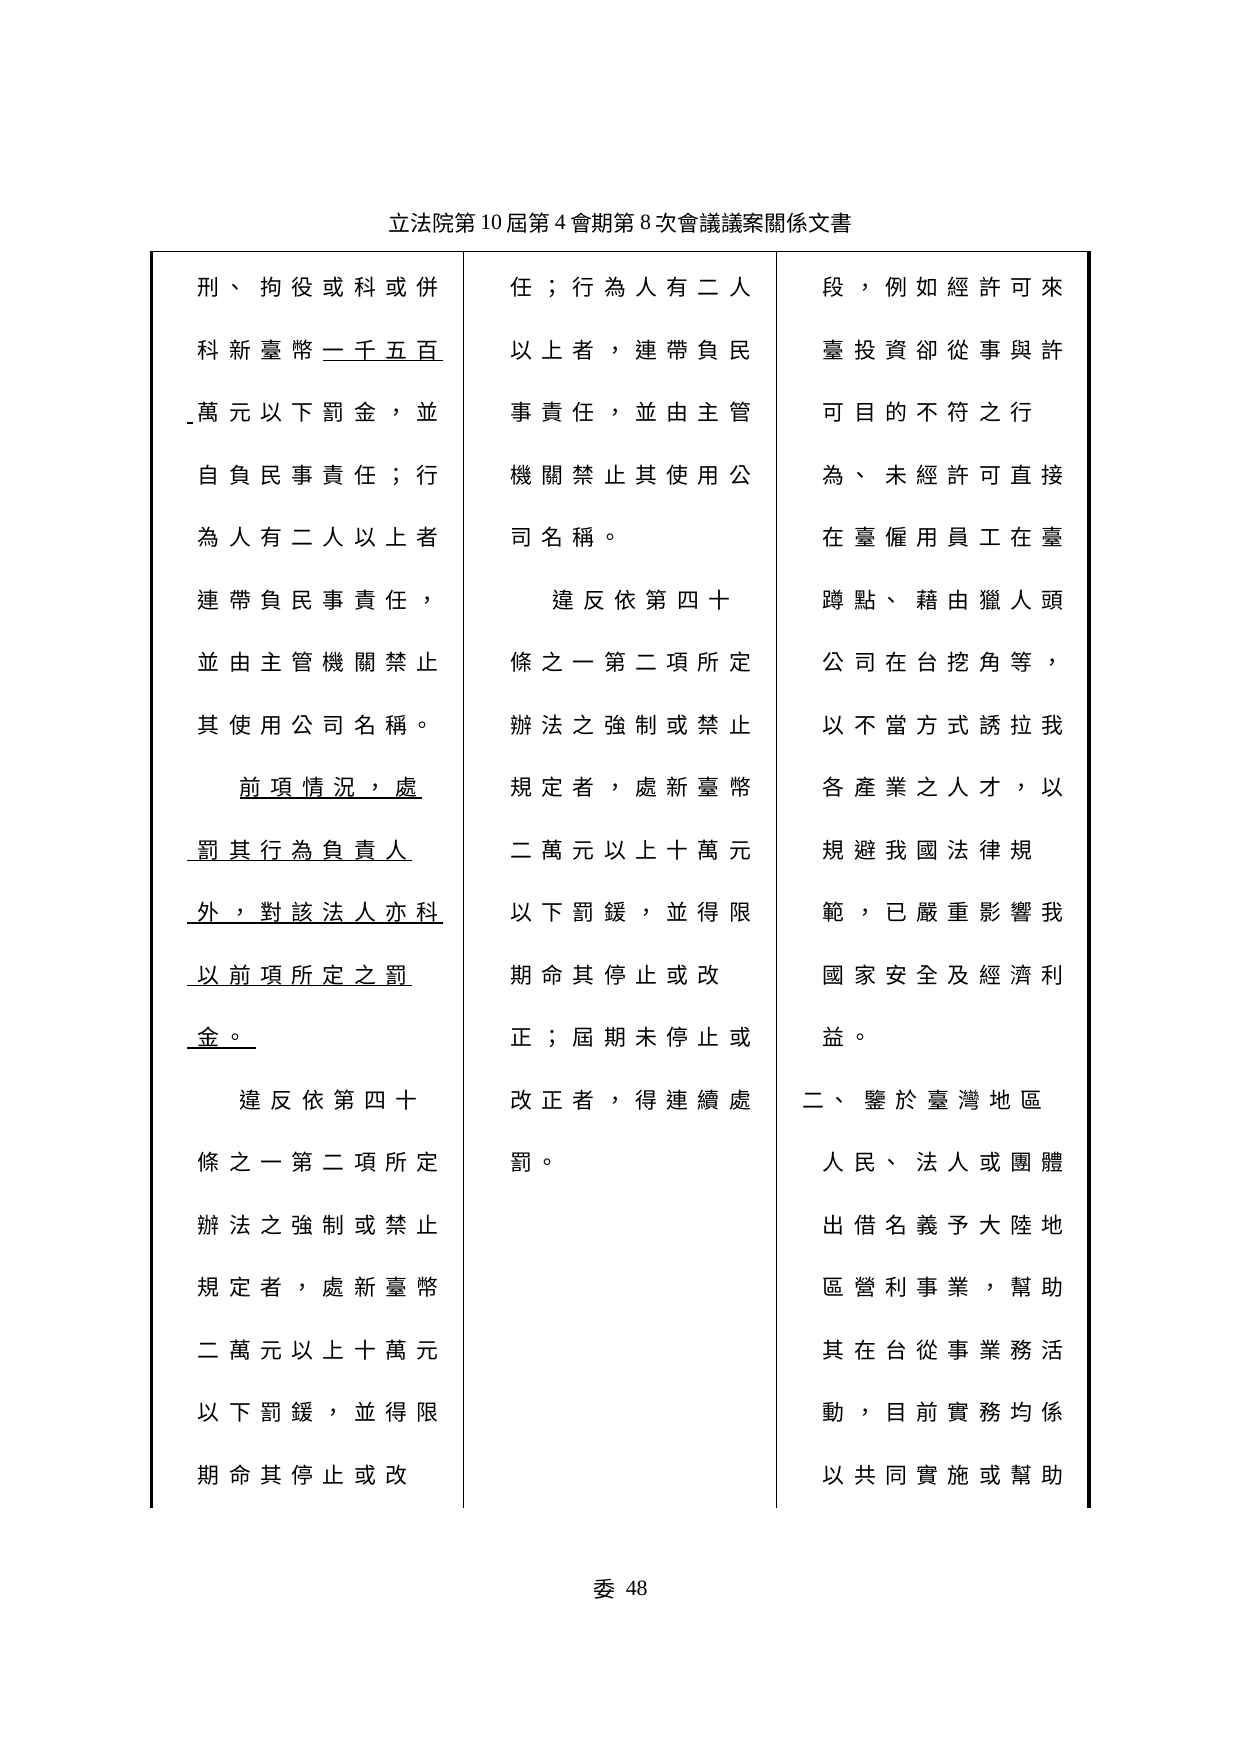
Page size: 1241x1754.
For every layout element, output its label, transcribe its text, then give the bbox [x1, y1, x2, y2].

table_cell 刑、拘役或科或併科新臺幣一千五百萬元以下罰金，並自負民事責任；行為人有二人以上者連帶負民事責任，並由主管機關禁止其使用公司名稱。 前項情況，處罰其行為負責人外，對該法人亦科以前項所定之罰金。 違反依第四十條之一第二項所定辦法之強制或禁止規定者，處新臺幣二萬元以上十萬元以下罰鍰，並得限期命其停止或改 [153, 252, 463, 1508]
table_cell 段，例如經許可來臺投資卻從事與許可目的不符之行為、未經許可直接在臺僱用員工在臺蹲點、藉由獵人頭公司在台挖角等，以不當方式誘拉我各產業之人才，以規避我國法律規範，已嚴重影響我國家安全及經濟利益。 二、鑒於臺灣地區人民、法人或團體出借名義予大陸地區營利事業，幫助其在台從事業務活動，目前實務均係以共同實施或幫助 [777, 252, 1087, 1508]
table_cell 任；行為人有二人以上者，連帶負民事責任，並由主管機關禁止其使用公司名稱。 違反依第四十條之一第二項所定辦法之強制或禁止規定者，處新臺幣二萬元以上十萬元以下罰鍰，並得限期命其停止或改正；屆期未停止或改正者，得連續處罰。 [464, 252, 776, 1508]
